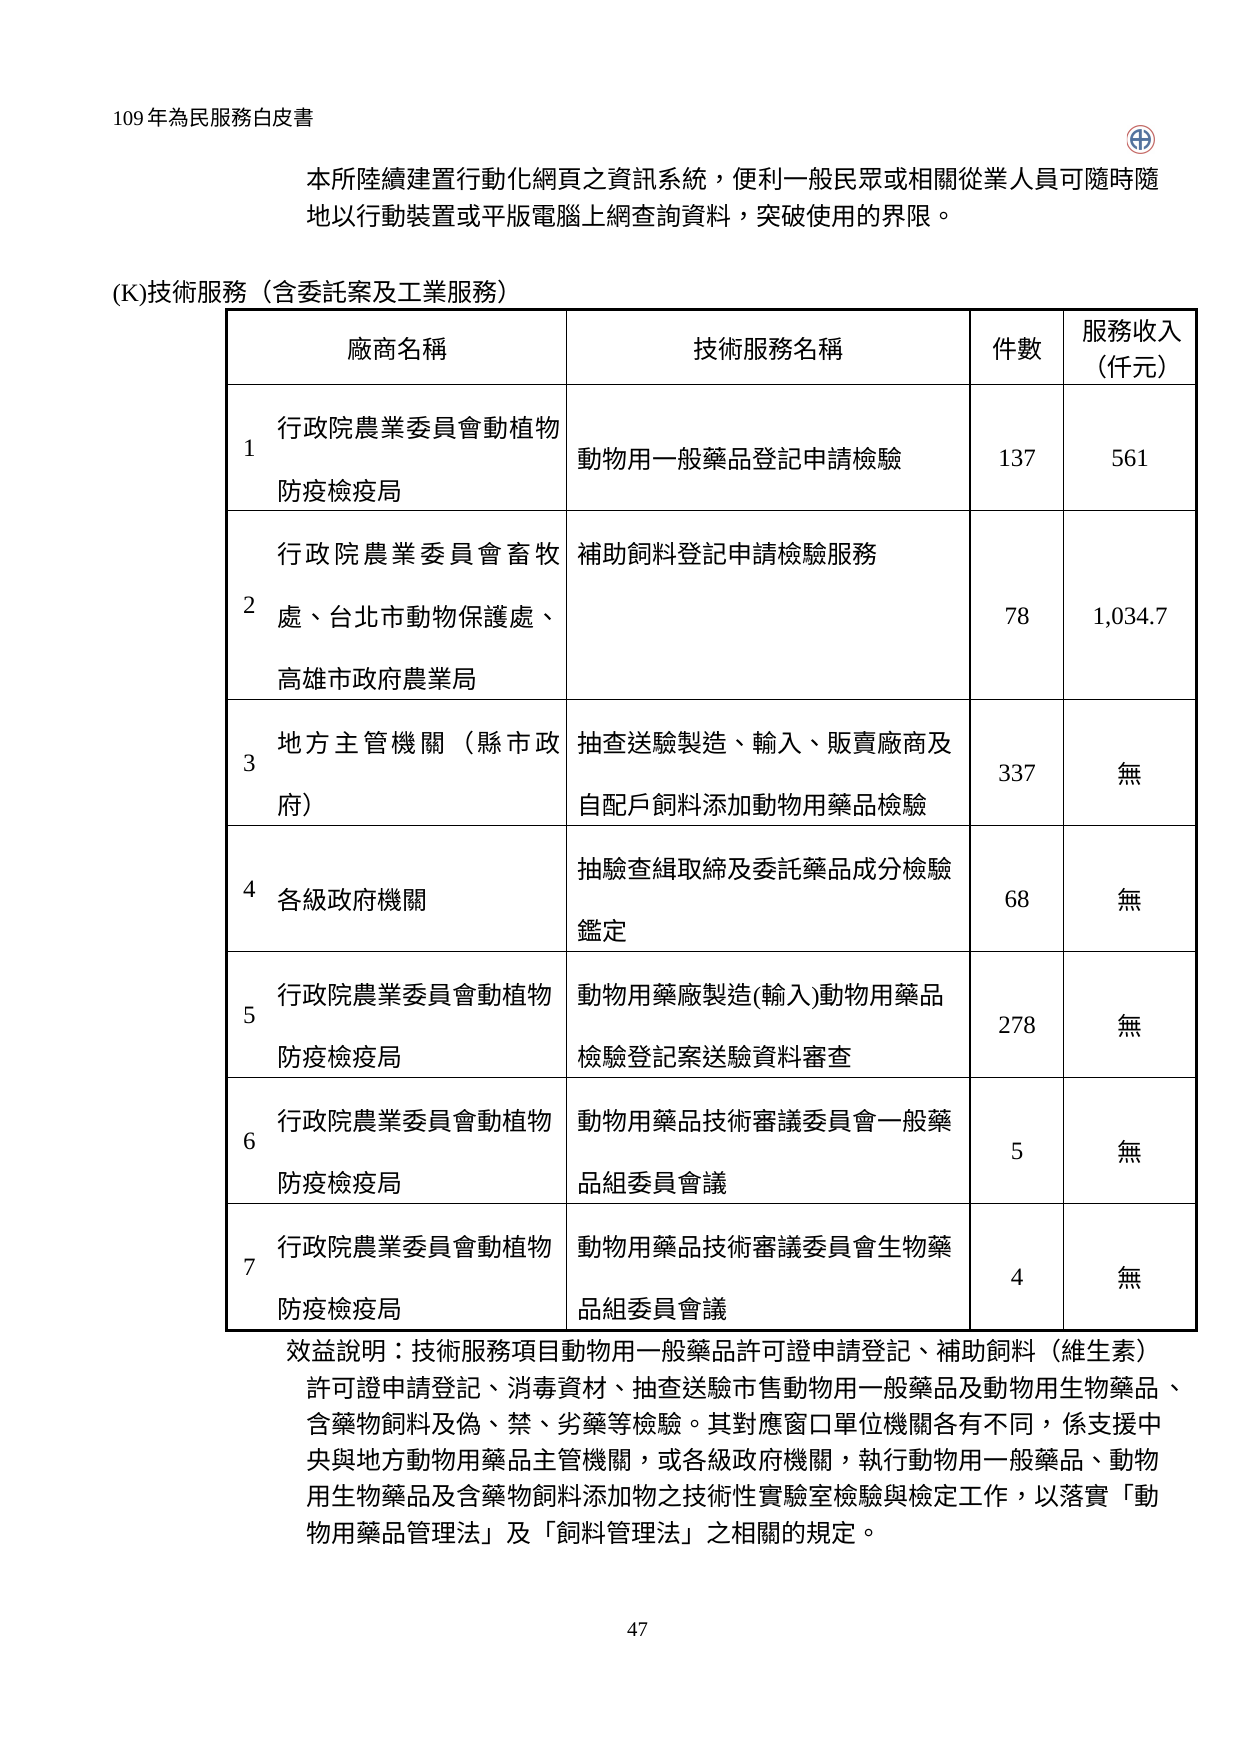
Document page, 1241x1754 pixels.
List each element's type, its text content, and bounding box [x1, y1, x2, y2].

table_cell 無 [1064, 700, 1195, 824]
text 本所陸續建置行動化網頁之資訊系統，便利一般民眾或相關從業人員可隨時隨地以行動裝置或平版電腦上網查詢資料，突破使用的界限。 [286, 160, 1162, 232]
table_cell 各級政府機關 [271, 826, 566, 951]
table_cell 1 [228, 385, 271, 510]
table_cell 動物用一般藥品登記申請檢驗 [567, 385, 969, 510]
table_header 技術服務名稱 [567, 311, 969, 384]
table_cell 7 [228, 1204, 271, 1329]
table_header 廠商名稱 [228, 311, 566, 384]
table_cell 行政院農業委員會動植物防疫檢疫局 [271, 1078, 566, 1203]
table_cell 行政院農業委員會畜牧處、台北市動物保護處、高雄市政府農業局 [271, 511, 566, 698]
table_cell 68 [971, 826, 1063, 951]
text 效益說明：技術服務項目動物用一般藥品許可證申請登記、補助飼料（維生素）許可證申請登記、消毒資材、抽查送驗市售動物用一般藥品及動物用生物藥品、含藥物飼料及偽、禁、劣藥等檢驗。其對應窗口單位機關各有不同，係支援中央與地方動物用藥品主管機關，或各級政府機關，執行動物用一般藥品、動物用生物藥品及含藥物飼料添加物之技術性實驗室檢驗與檢定工作，以落實「動物用藥品管理法」及「飼料管理法」之相關的規定。 [286, 1332, 1162, 1549]
table_cell 78 [971, 511, 1063, 698]
table_header 件數 [971, 311, 1063, 384]
table_cell 無 [1064, 1078, 1195, 1203]
table_cell 動物用藥廠製造(輸入)動物用藥品檢驗登記案送驗資料審查 [567, 952, 969, 1077]
table_cell 2 [228, 511, 271, 698]
table_cell 行政院農業委員會動植物防疫檢疫局 [271, 952, 566, 1077]
table_cell 補助飼料登記申請檢驗服務 [567, 511, 969, 698]
table_cell 337 [971, 700, 1063, 824]
table_header 服務收入（仟元） [1064, 311, 1195, 384]
table_cell 3 [228, 700, 271, 824]
text (K)技術服務（含委託案及工業服務） [112, 272, 1162, 308]
table_cell 137 [971, 385, 1063, 510]
table_cell 4 [228, 826, 271, 951]
table_cell 無 [1064, 1204, 1195, 1329]
table_cell 無 [1064, 826, 1195, 951]
table_cell 4 [971, 1204, 1063, 1329]
table_cell 無 [1064, 952, 1195, 1077]
table_cell 動物用藥品技術審議委員會生物藥品組委員會議 [567, 1204, 969, 1329]
table_cell 6 [228, 1078, 271, 1203]
table_cell 抽查送驗製造、輸入、販賣廠商及自配戶飼料添加動物用藥品檢驗 [567, 700, 969, 824]
table_cell 地方主管機關（縣市政府） [271, 700, 566, 824]
table_cell 561 [1064, 385, 1195, 510]
table_cell 1,034.7 [1064, 511, 1195, 698]
table_cell 5 [228, 952, 271, 1077]
table_cell 動物用藥品技術審議委員會一般藥品組委員會議 [567, 1078, 969, 1203]
table_cell 行政院農業委員會動植物防疫檢疫局 [271, 1204, 566, 1329]
table_cell 5 [971, 1078, 1063, 1203]
table_cell 278 [971, 952, 1063, 1077]
table_cell 行政院農業委員會動植物防疫檢疫局 [271, 385, 566, 510]
table_cell 抽驗查緝取締及委託藥品成分檢驗鑑定 [567, 826, 969, 951]
